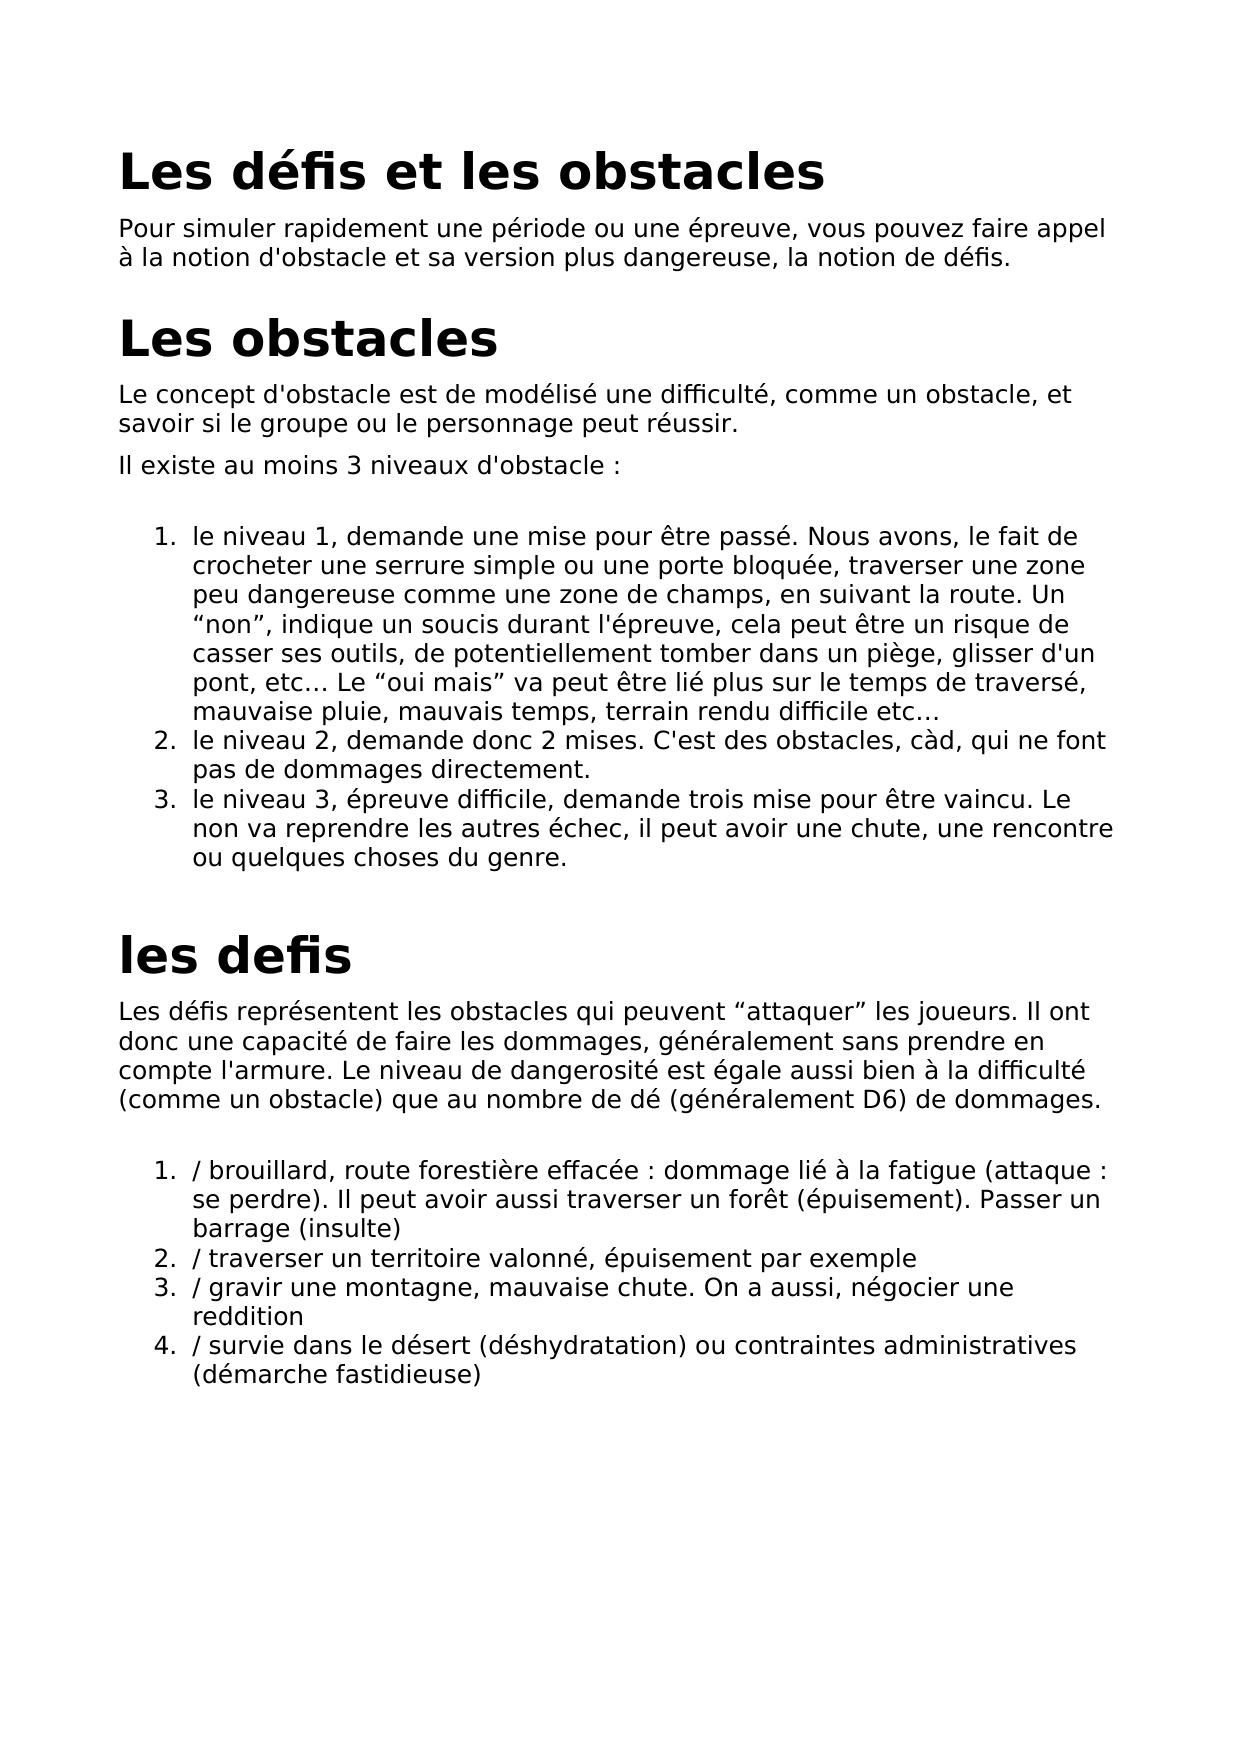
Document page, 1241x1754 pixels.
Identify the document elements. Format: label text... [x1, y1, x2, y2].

text Pour simuler rapidement une période ou une épreuve, vous pouvez faire appel à la notion d'obstacle et sa version plus dangereuse, la notion de défis. [118, 214, 1122, 272]
list / brouillard, route forestière effacée : dommage lié à la fatigue (attaque : se perdre). Il peut avoir aussi traverser un forêt (épuisement). Passer un barrage (insulte) [177, 1156, 1122, 1244]
text Le concept d'obstacle est de modélisé une difficulté, comme un obstacle, et savoir si le groupe ou le personnage peut réussir. [118, 380, 1122, 439]
text Il existe au moins 3 niveaux d'obstacle : [118, 451, 1122, 480]
list le niveau 2, demande donc 2 mises. C'est des obstacles, càd, qui ne font pas de dommages directement. [177, 727, 1122, 785]
text Les défis représentent les obstacles qui peuvent “attaquer” les joueurs. Il ont donc une capacité de faire les dommages, généralement sans prendre en compte l'armure. Le niveau de dangerosité est égale aussi bien à la difficulté (comme un obstacle) que au nombre de dé (généralement D6) de dommages. [118, 998, 1122, 1114]
subtitle les defis [118, 927, 1122, 985]
subtitle Les obstacles [118, 310, 1122, 368]
list le niveau 3, épreuve difficile, demande trois mise pour être vaincu. Le non va reprendre les autres échec, il peut avoir une chute, une rencontre ou quelques choses du genre. [177, 785, 1122, 872]
list / traverser un territoire valonné, épuisement par exemple [177, 1244, 1122, 1273]
subtitle Les défis et les obstacles [118, 143, 1122, 201]
list le niveau 1, demande une mise pour être passé. Nous avons, le fait de crocheter une serrure simple ou une porte bloquée, traverser une zone peu dangereuse comme une zone de champs, en suivant la route. Un “non”, indique un soucis durant l'épreuve, cela peut être un risque de casser ses outils, de potentiellement tomber dans un piège, glisser d'un pont, etc… Le “oui mais” va peut être lié plus sur le temps de traversé, mauvaise pluie, mauvais temps, terrain rendu difficile etc… [177, 522, 1122, 727]
list / gravir une montagne, mauvaise chute. On a aussi, négocier une reddition [177, 1273, 1122, 1331]
list / survie dans le désert (déshydratation) ou contraintes administratives (démarche fastidieuse) [177, 1331, 1122, 1389]
